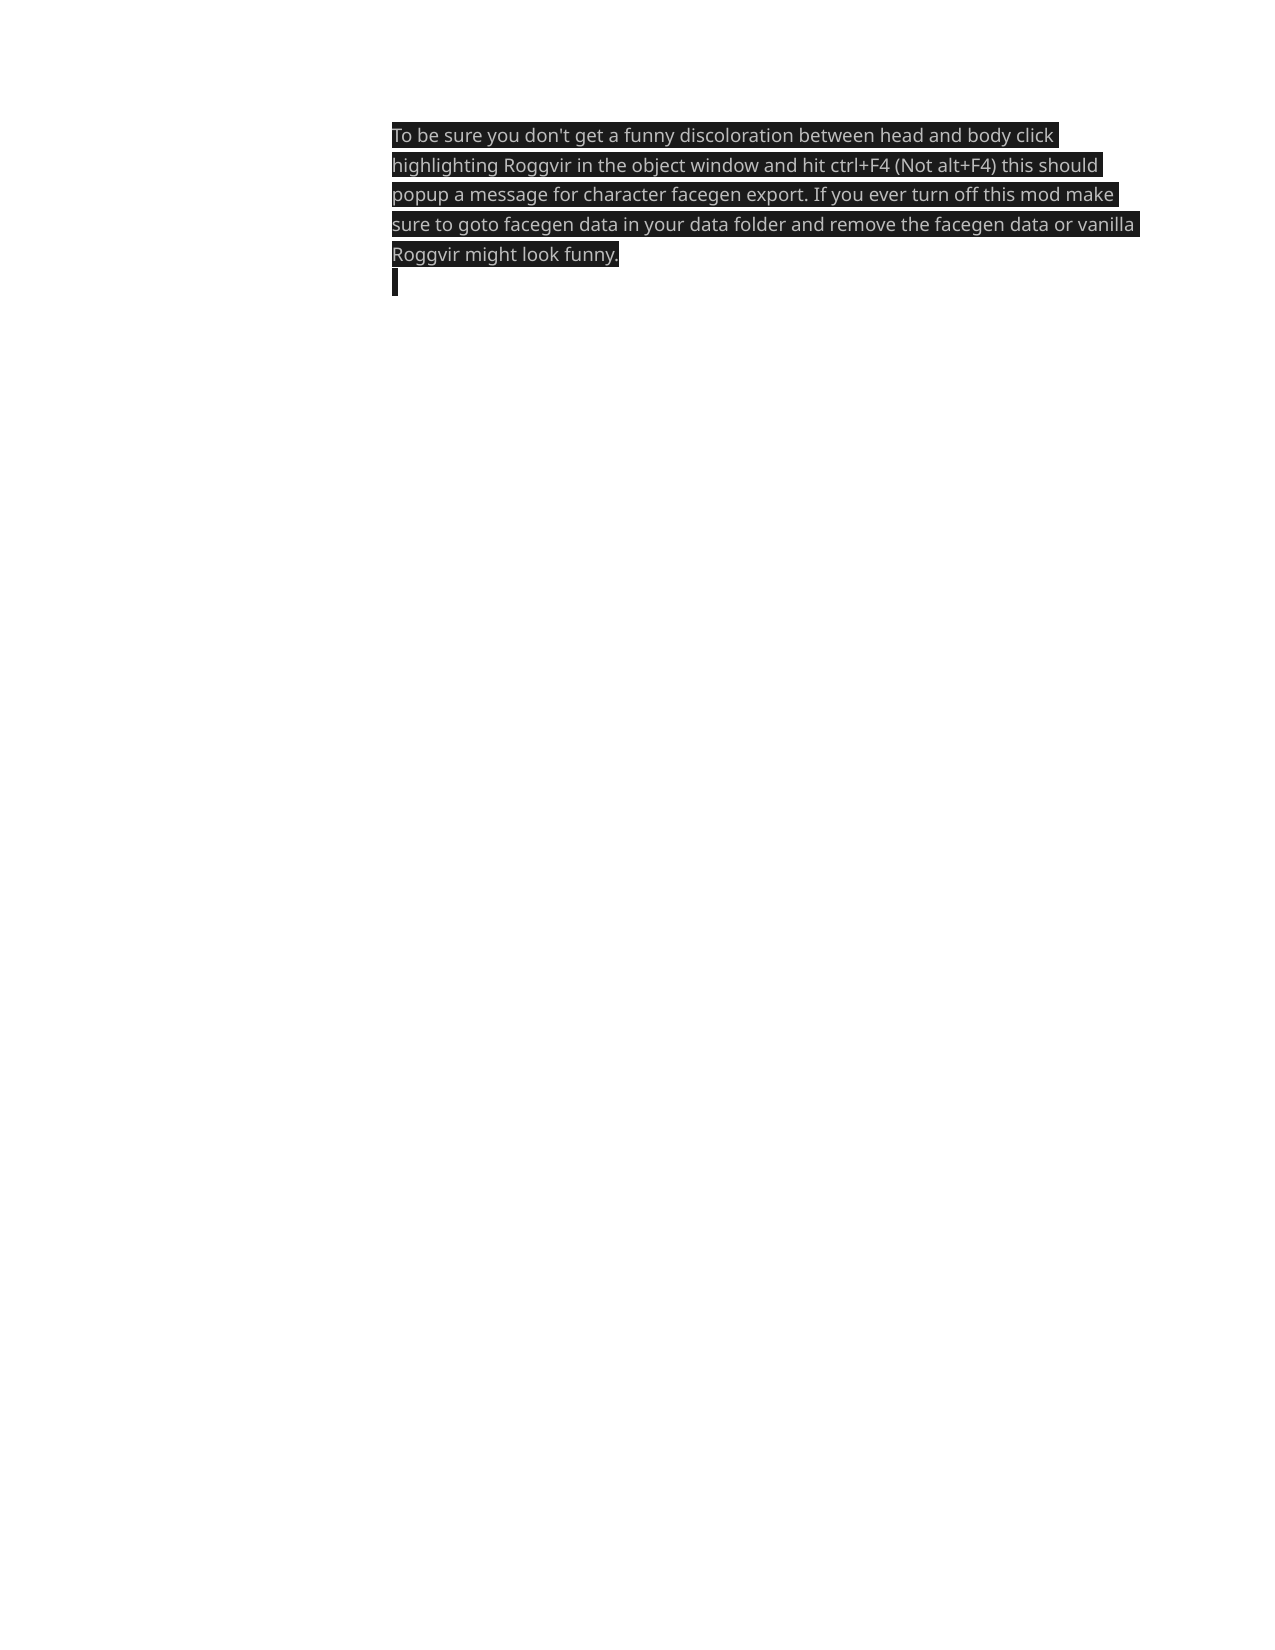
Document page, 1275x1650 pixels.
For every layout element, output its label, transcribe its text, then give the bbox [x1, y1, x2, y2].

text To be sure you don't get a funny discoloration between head and body click highlighting Roggvir in the object window and hit ctrl+F4 (Not alt+F4) this should popup a message for character facegen export. If you ever turn off this mod make sure to goto facegen data in your data folder and remove the facegen data or vanilla Roggvir might look funny. [392, 118, 1157, 267]
